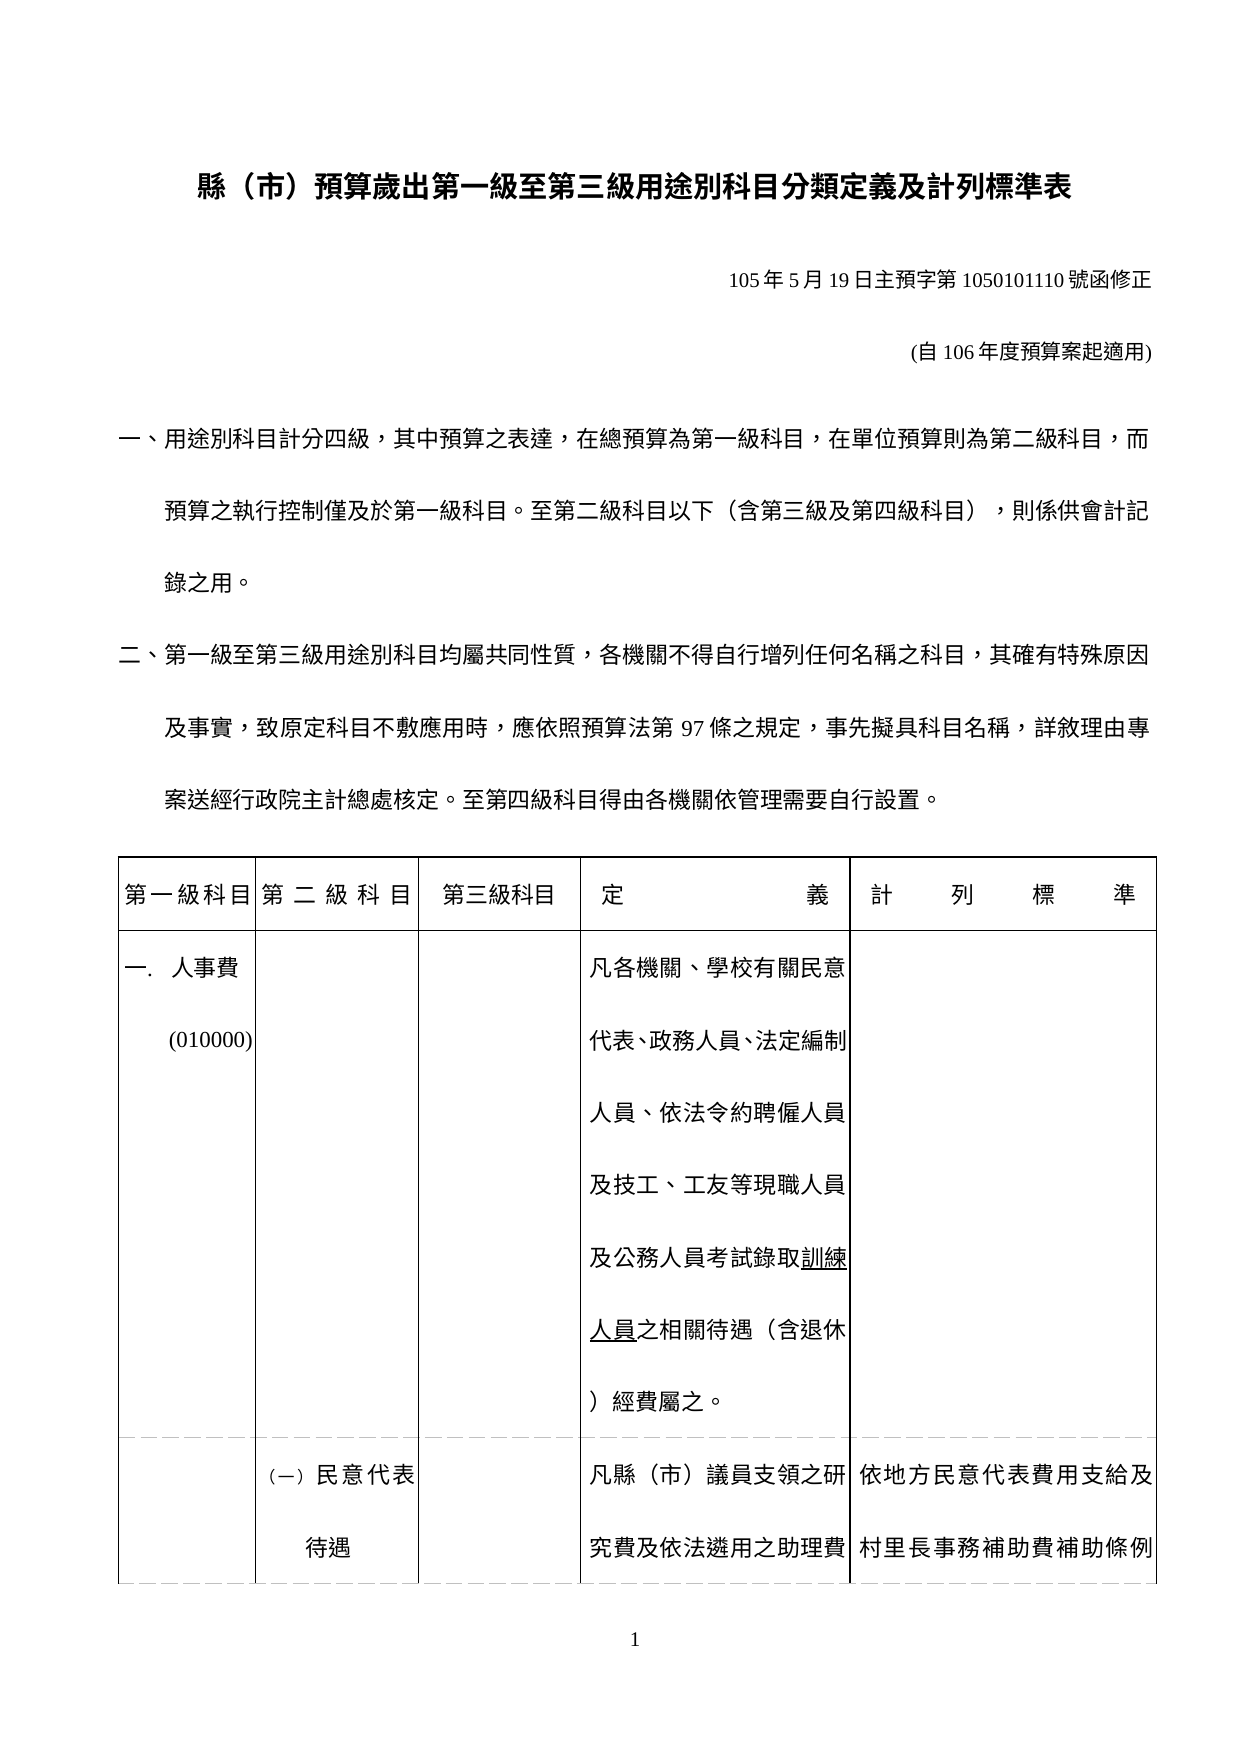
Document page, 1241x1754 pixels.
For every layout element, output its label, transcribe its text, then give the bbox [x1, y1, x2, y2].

table_cell 依地方民意代表費用支給及村里長事務補助費補助條例 [851, 1437, 1156, 1582]
table_cell （一）民意代表待遇 [256, 1437, 418, 1582]
table_cell 凡各機關、學校有關民意代表、政務人員、法定編制人員、依法令約聘僱人員及技工、工友等現職人員及公務人員考試錄取訓練人員之相關待遇（含退休）經費屬之。 [581, 931, 849, 1437]
table_header 計列標準 [851, 858, 1156, 930]
text 105年5月19日主預字第1050101110號函修正 [118, 242, 1152, 314]
table_cell [119, 1437, 255, 1582]
text (自106年度預算案起適用) [118, 314, 1152, 387]
table_cell [419, 931, 580, 1437]
table_cell [256, 931, 418, 1437]
table_cell [851, 931, 1156, 1437]
text 一、用途別科目計分四級，其中預算之表達，在總預算為第一級科目，在單位預算則為第二級科目，而預算之執行控制僅及於第一級科目。至第二級科目以下（含第三級及第四級科目），則係供會計記錄之用。 [118, 401, 1152, 618]
table_cell 人事費 (010000) [119, 931, 255, 1437]
table_header 第一級科目 [119, 858, 255, 930]
table_cell [419, 1437, 580, 1582]
table_header 第三級科目 [419, 858, 580, 930]
table_cell 凡縣（市）議員支領之研究費及依法遴用之助理費 [581, 1437, 849, 1582]
table_header 第二級科目 [256, 858, 418, 930]
text 二、第一級至第三級用途別科目均屬共同性質，各機關不得自行增列任何名稱之科目，其確有特殊原因及事實，致原定科目不敷應用時，應依照預算法第97條之規定，事先擬具科目名稱，詳敘理由專案送經行政院主計總處核定。至第四級科目得由各機關依管理需要自行設置。 [118, 618, 1152, 835]
text 縣（市）預算歲出第一級至第三級用途別科目分類定義及計列標準表 [118, 148, 1152, 220]
table_header 定 義 [581, 858, 849, 930]
